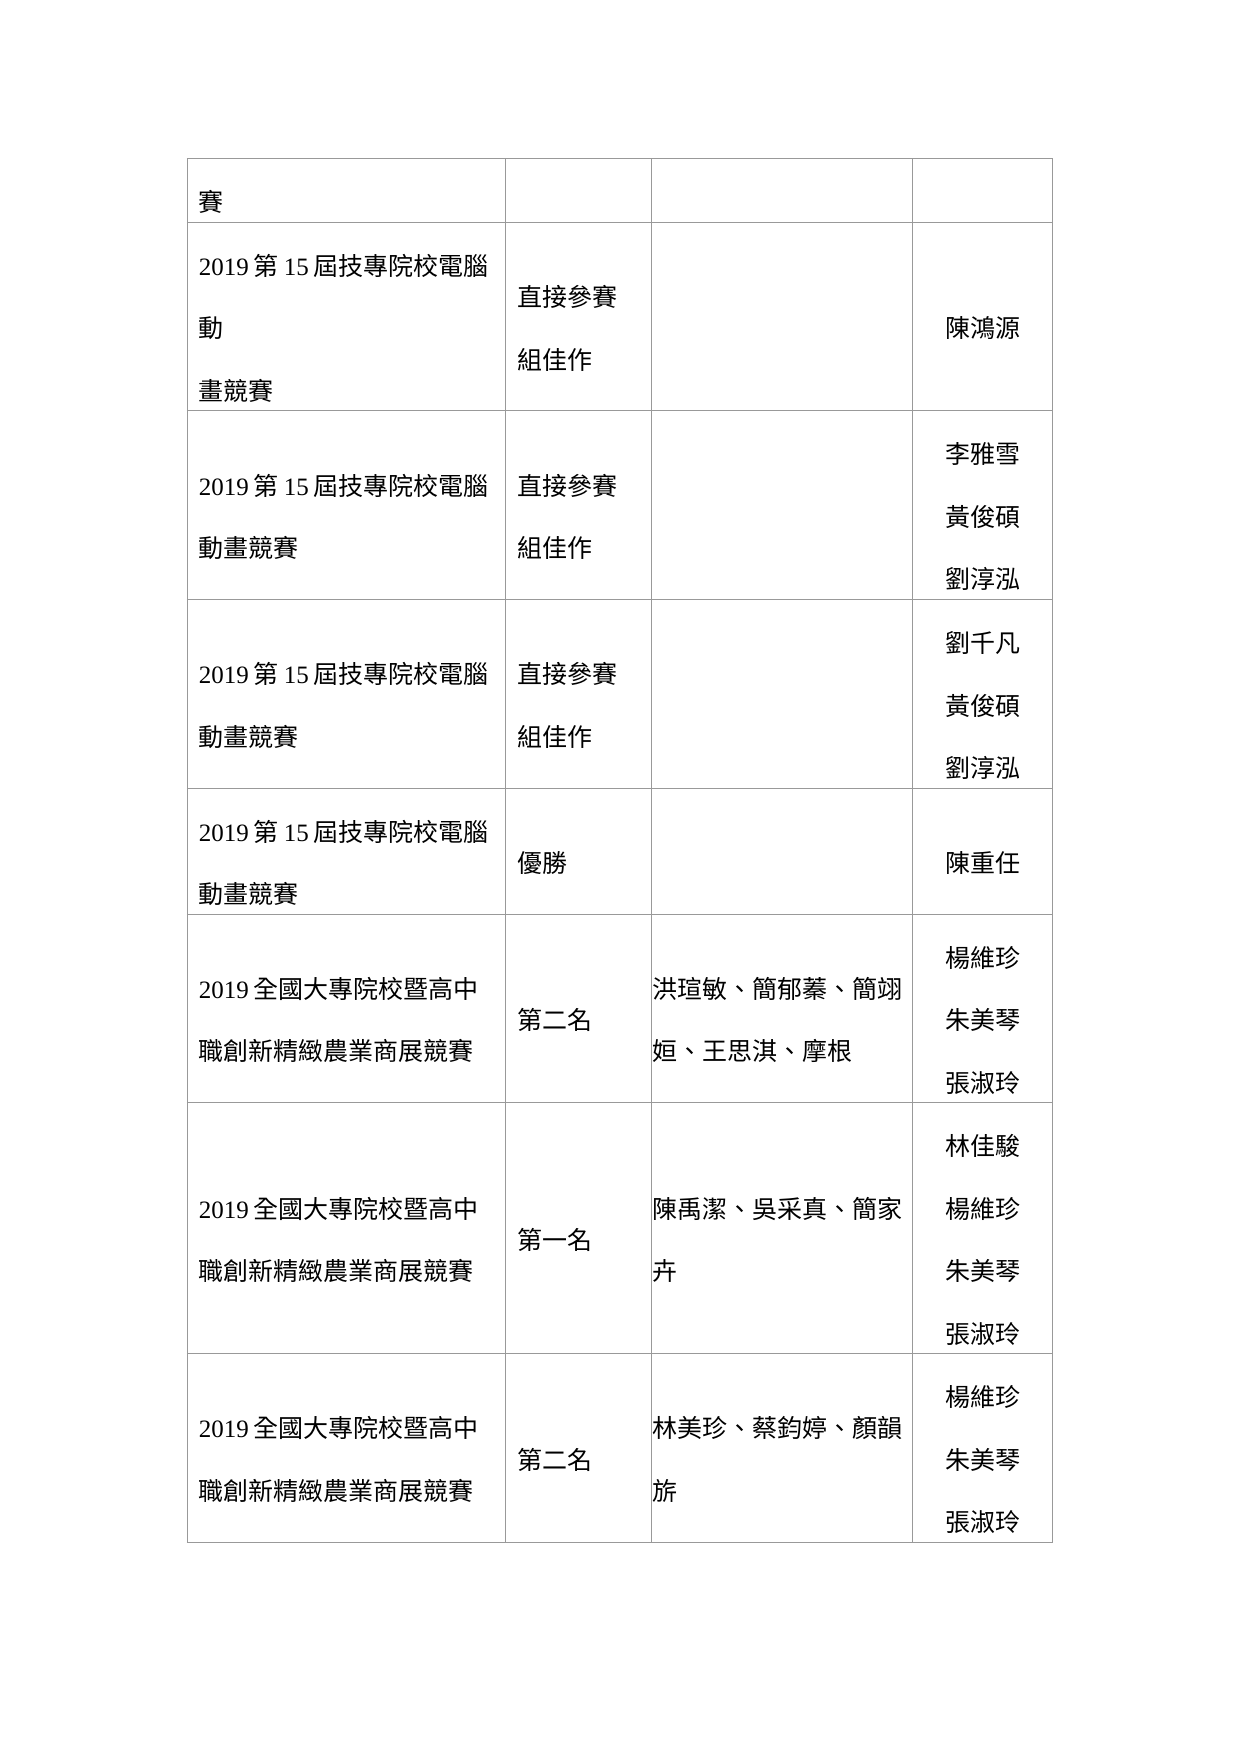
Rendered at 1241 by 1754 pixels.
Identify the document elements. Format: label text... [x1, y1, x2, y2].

table_cell 直接參賽 組佳作 [506, 600, 651, 787]
table_cell 李雅雪 黃俊碩 劉淳泓 [913, 411, 1052, 599]
table_cell 陳重任 [913, 789, 1052, 913]
table_cell 2019全國大專院校暨高中職創新精緻農業商展競賽 [188, 1103, 505, 1353]
table_cell [652, 159, 912, 222]
table_cell [652, 600, 912, 787]
table_cell 優勝 [506, 789, 651, 913]
table_cell 第二名 [506, 915, 651, 1102]
table_cell 陳鴻源 [913, 223, 1052, 410]
table_cell 第二名 [506, 1354, 651, 1542]
table_cell 2019第15屆技專院校電腦動畫競賽 [188, 789, 505, 913]
table_cell 2019全國大專院校暨高中職創新精緻農業商展競賽 [188, 1354, 505, 1542]
table_cell 2019第15屆技專院校電腦動畫競賽 [188, 600, 505, 787]
table_cell 林佳駿 楊維珍 朱美琴 張淑玲 [913, 1103, 1052, 1353]
table_cell [913, 159, 1052, 222]
table_cell 第一名 [506, 1103, 651, 1353]
table_cell [652, 411, 912, 599]
table_cell 2019第15屆技專院校電腦動 畫競賽 [188, 223, 505, 410]
table_cell 楊維珍 朱美琴 張淑玲 [913, 1354, 1052, 1542]
table_cell [652, 223, 912, 410]
table_cell 林美珍、蔡鈞婷、顏韻旂 [652, 1354, 912, 1542]
table_cell 2019全國大專院校暨高中職創新精緻農業商展競賽 [188, 915, 505, 1102]
table_cell 洪瑄敏、簡郁蓁、簡翊姮、王思淇、摩根 [652, 915, 912, 1102]
table_cell [506, 159, 651, 222]
table_cell 2019第15屆技專院校電腦動畫競賽 [188, 411, 505, 599]
table_cell 楊維珍 朱美琴 張淑玲 [913, 915, 1052, 1102]
table_cell 劉千凡 黃俊碩 劉淳泓 [913, 600, 1052, 787]
table_cell 陳禹潔、吳采真、簡家卉 [652, 1103, 912, 1353]
table_cell [652, 789, 912, 913]
table_cell 直接參賽 組佳作 [506, 411, 651, 599]
table_cell 賽 [188, 159, 505, 222]
table_cell 直接參賽組佳作 [506, 223, 651, 410]
